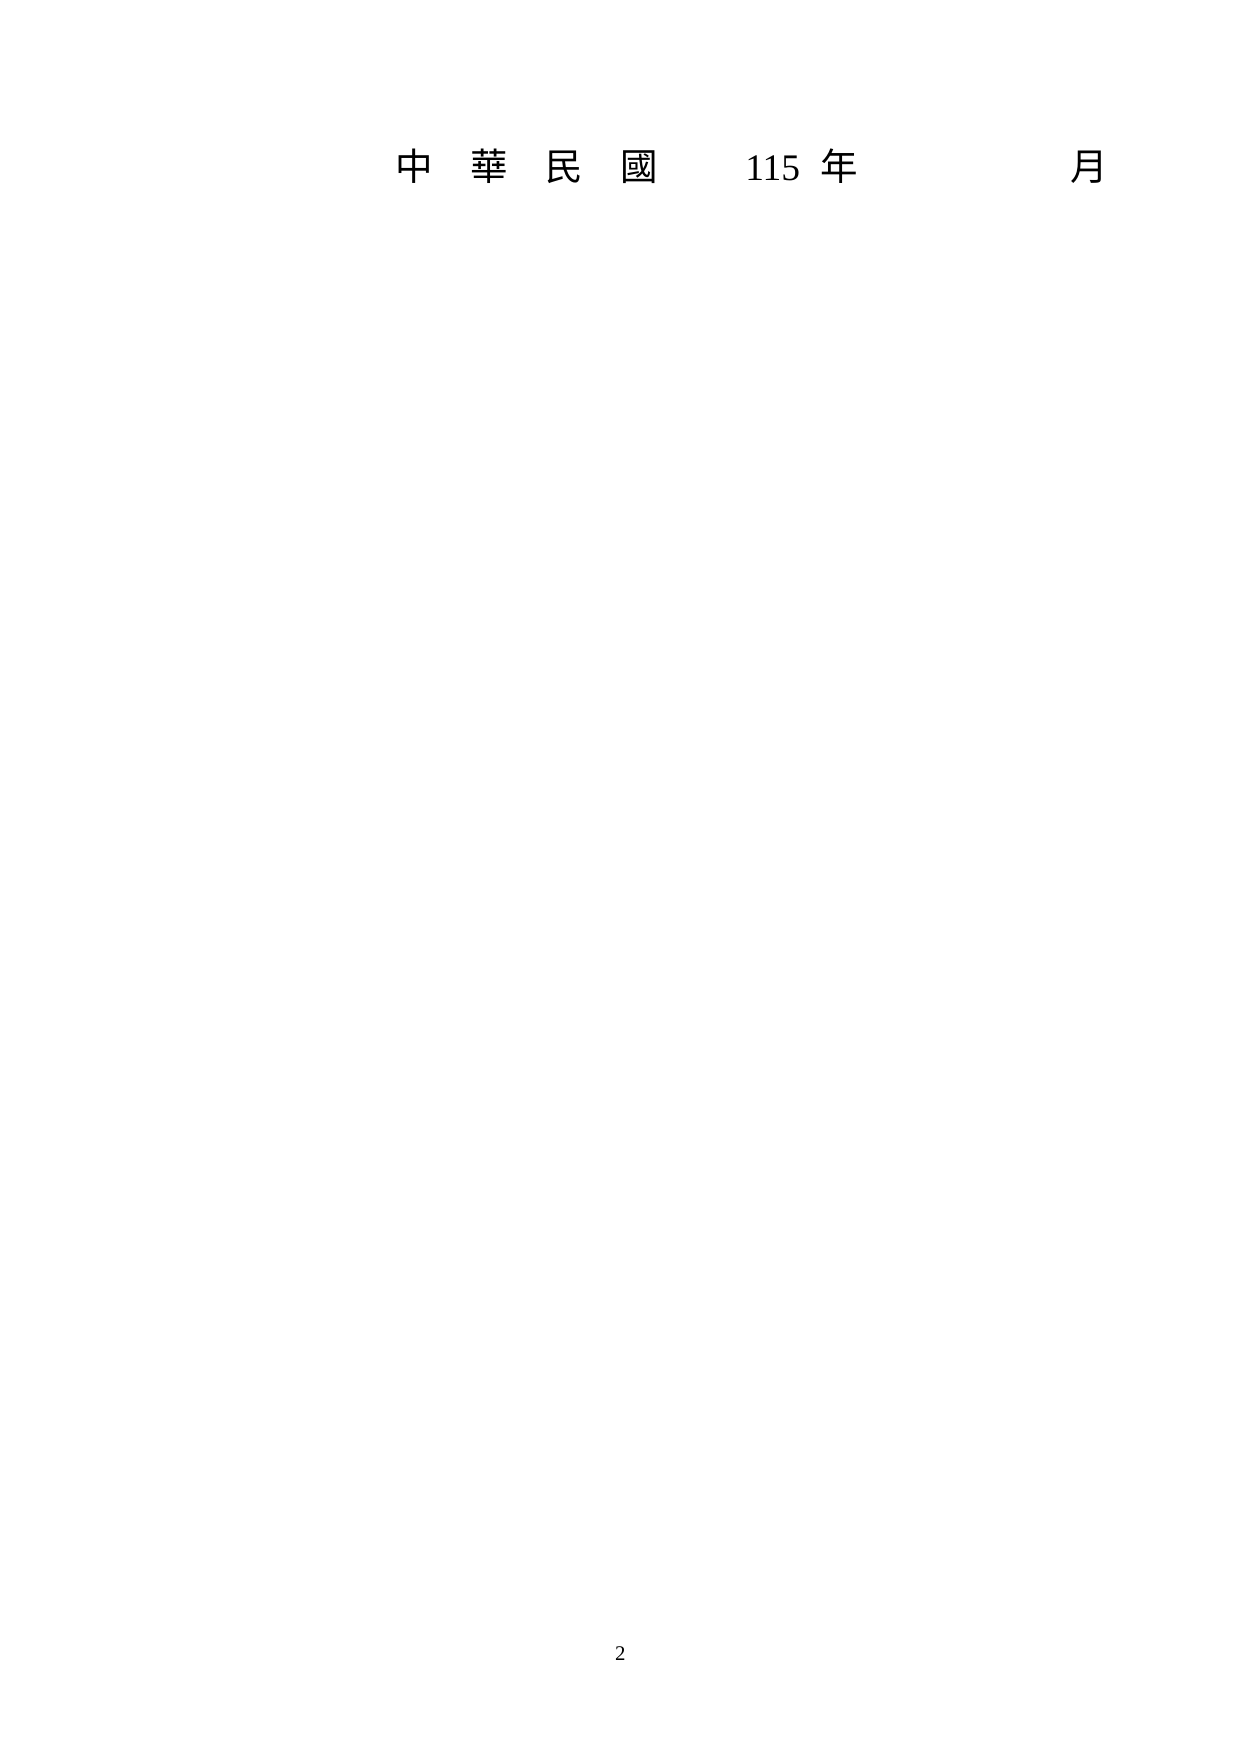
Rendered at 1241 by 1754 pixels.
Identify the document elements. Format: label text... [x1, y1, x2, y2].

text 中 華 民 國 115年 月 [371, 127, 1120, 202]
